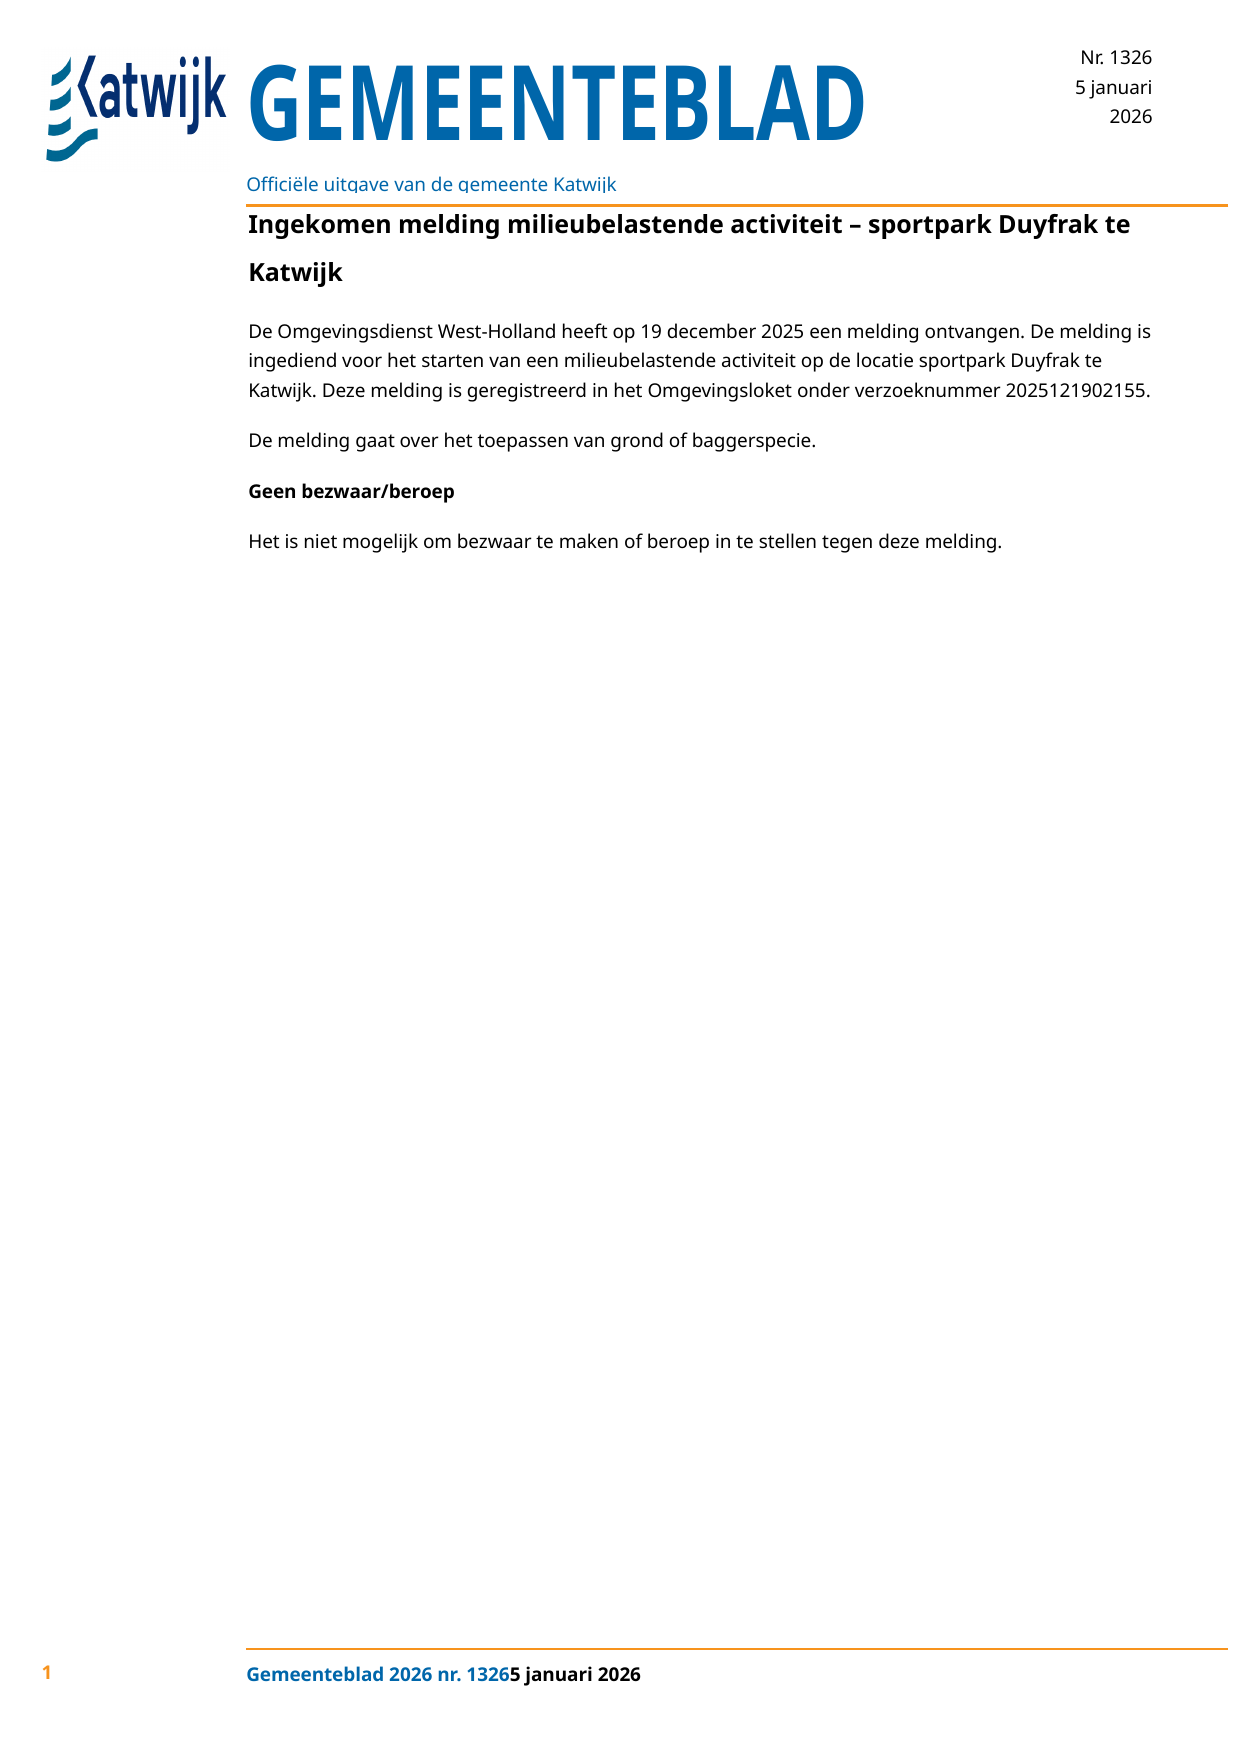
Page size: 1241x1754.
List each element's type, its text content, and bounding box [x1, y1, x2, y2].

text Geen bezwaar/beroep [248, 478, 1152, 504]
text Het is niet mogelijk om bezwaar te maken of beroep in te stellen tegen deze melding. [248, 528, 1152, 554]
picture [41, 47, 231, 172]
text De melding gaat over het toepassen van grond of baggerspecie. [248, 427, 1152, 453]
text Ingekomen melding milieubelastende activiteit – sportpark Duyfrak te Katwijk [248, 207, 1152, 288]
text De Omgevingsdienst West-Holland heeft op 19 december 2025 een melding ontvangen. De melding is ingediend voor het starten van een milieubelastende activiteit op de locatie sportpark Duyfrak te Katwijk. Deze melding is geregistreerd in het Omgevingsloket onder verzoeknummer 2025121902155. [248, 318, 1152, 403]
